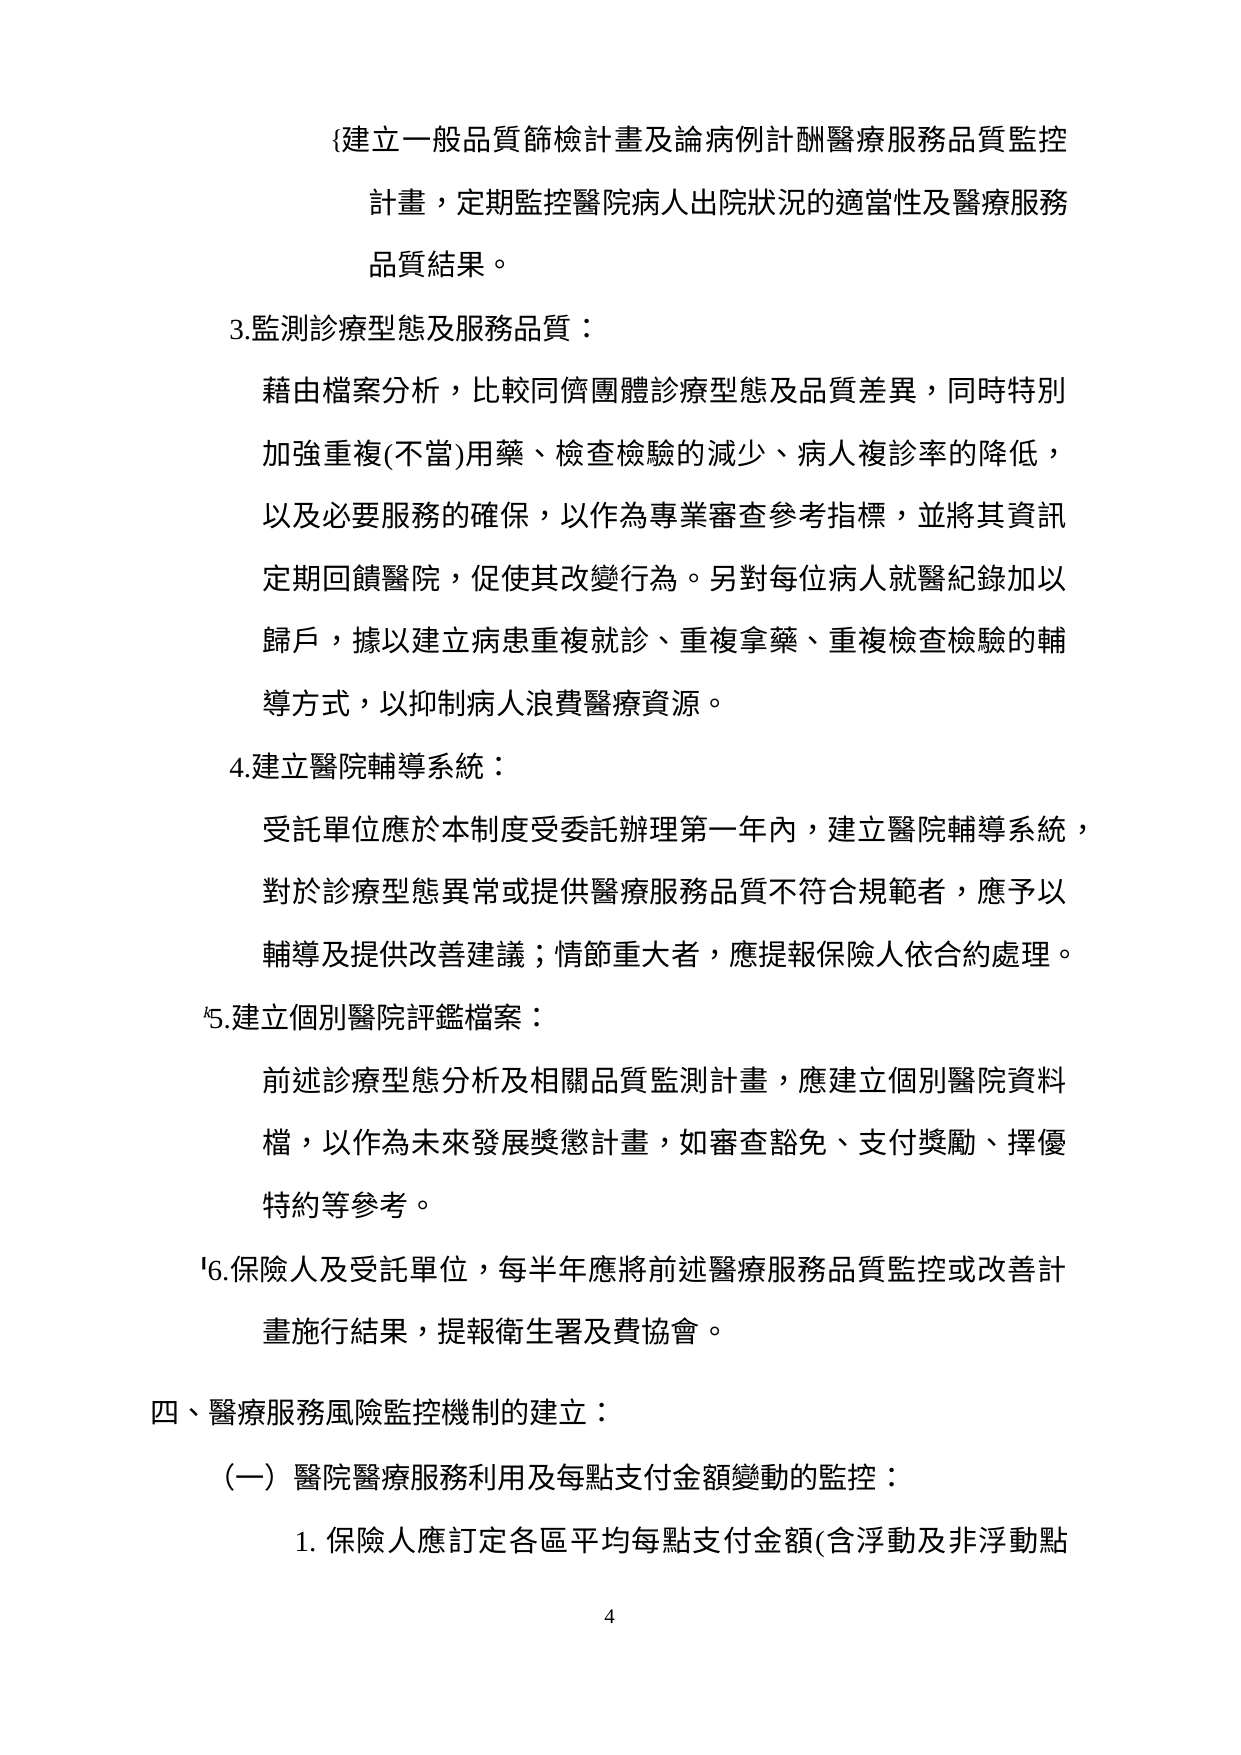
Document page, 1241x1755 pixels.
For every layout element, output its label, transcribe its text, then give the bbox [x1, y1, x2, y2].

text 5.建立個別醫院評鑑檔案： [200, 974, 1069, 1037]
text 受託單位應於本制度受委託辦理第一年內，建立醫院輔導系統，對於診療型態異常或提供醫療服務品質不符合規範者，應予以輔導及提供改善建議；情節重大者，應提報保險人依合約處理。 [262, 786, 1069, 973]
text 藉由檔案分析，比較同儕團體診療型態及品質差異，同時特別加強重複(不當)用藥、檢查檢驗的減少、病人複診率的降低，以及必要服務的確保，以作為專業審查參考指標，並將其資訊定期回饋醫院，促使其改變行為。另對每位病人就醫紀錄加以歸戶，據以建立病患重複就診、重複拿藥、重複檢查檢驗的輔導方式，以抑制病人浪費醫療資源。 [262, 347, 1069, 722]
text 1. 保險人應訂定各區平均每點支付金額(含浮動及非浮動點 [294, 1497, 1069, 1560]
text 3.監測診療型態及服務品質： [200, 285, 1069, 347]
text 6.保險人及受託單位，每半年應將前述醫療服務品質監控或改善計畫施行結果，提報衛生署及費協會。 [200, 1226, 1069, 1351]
text 四、醫療服務風險監控機制的建立： [150, 1369, 1069, 1432]
text （一）醫院醫療服務利用及每點支付金額變動的監控： [204, 1434, 1069, 1496]
text 4.建立醫院輔導系統： [200, 723, 1069, 786]
text 前述診療型態分析及相關品質監測計畫，應建立個別醫院資料檔，以作為未來發展獎懲計畫，如審查豁免、支付獎勵、擇優特約等參考。 [262, 1037, 1069, 1224]
text 建立一般品質篩檢計畫及論病例計酬醫療服務品質監控計畫，定期監控醫院病人出院狀況的適當性及醫療服務品質結果。 [332, 96, 1069, 284]
